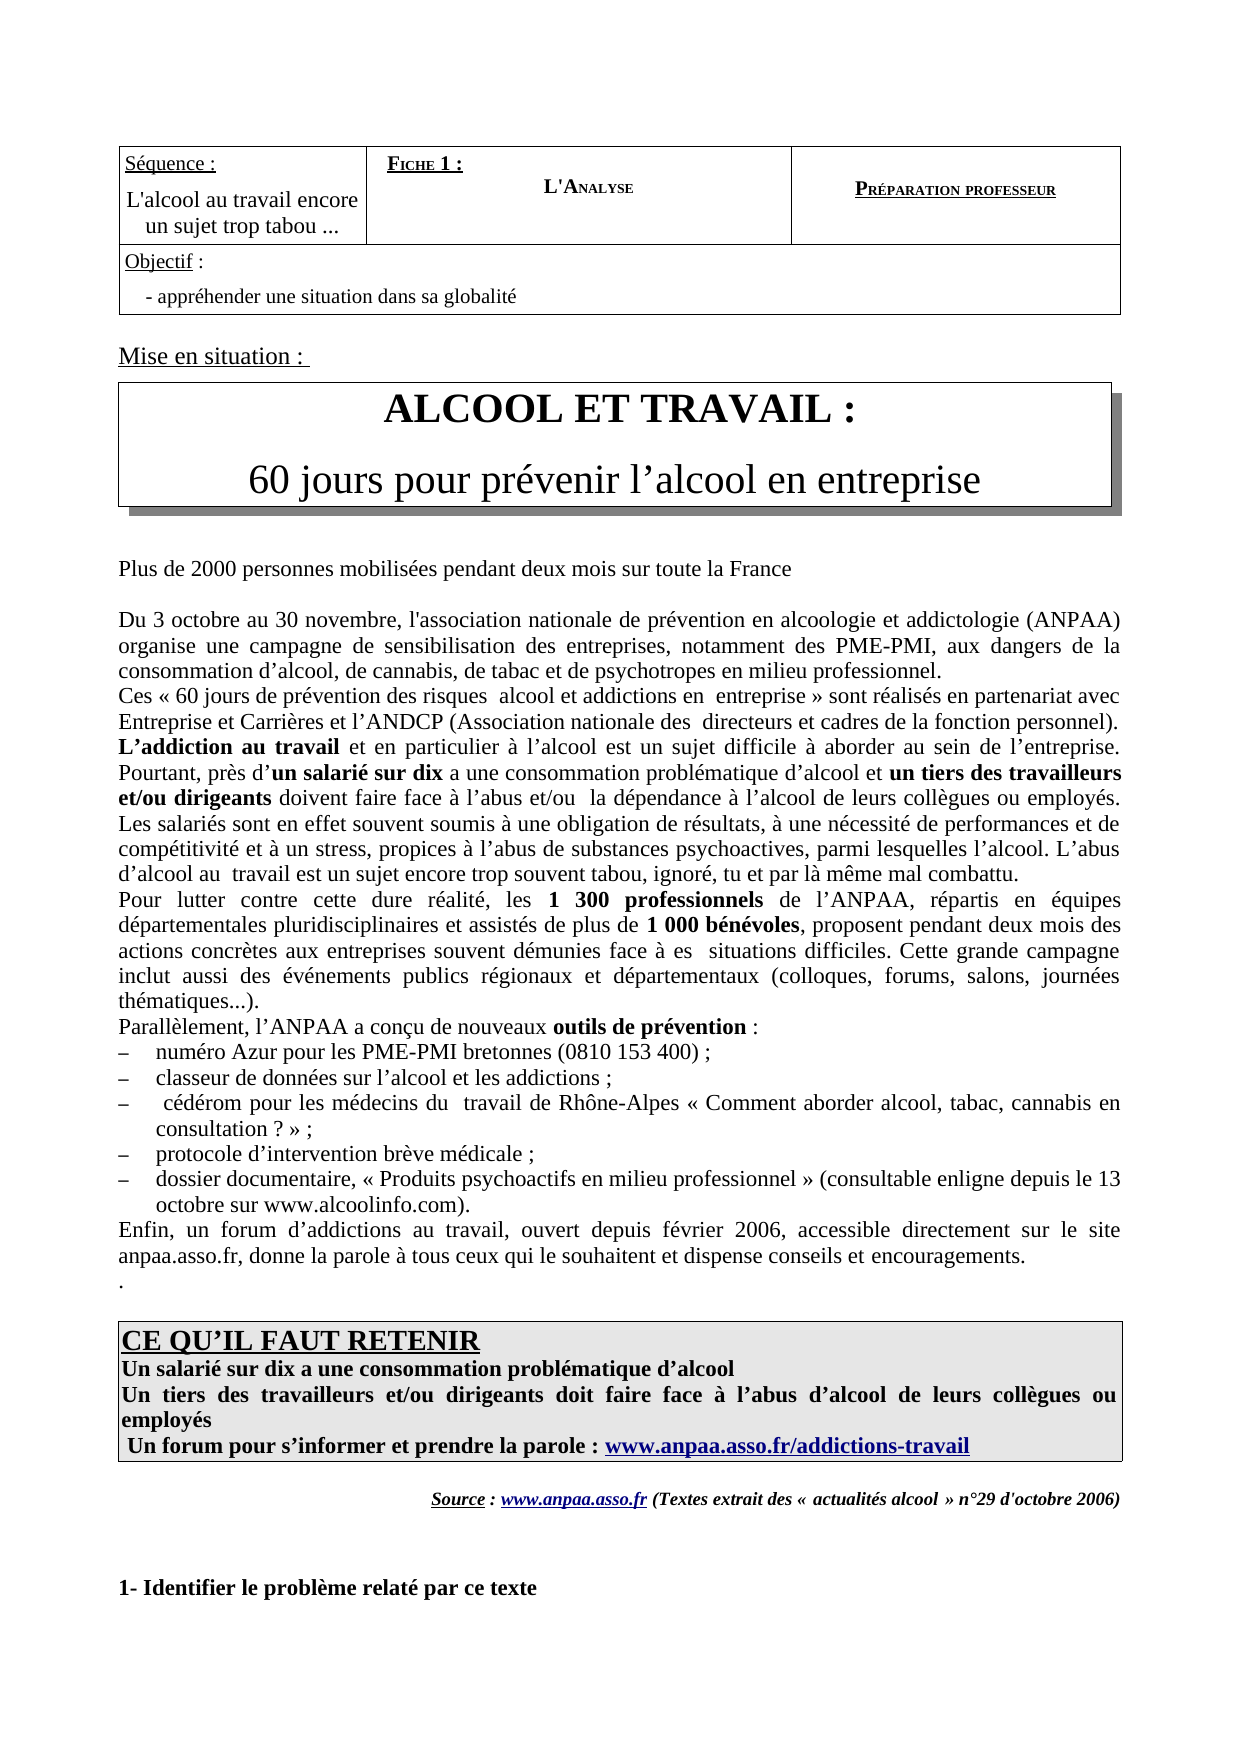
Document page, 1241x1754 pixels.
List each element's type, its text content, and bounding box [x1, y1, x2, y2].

text 60 jours pour prévenir l’alcool en entreprise [119, 453, 1111, 506]
table_cell Objectif : - appréhender une situation dans sa globalité [120, 245, 1120, 314]
text CE QU’IL FAUT RETENIR [119, 1322, 1122, 1353]
text . [118, 1268, 1122, 1293]
list protocole d’intervention brève médicale ; [118, 1141, 1122, 1166]
text Un salarié sur dix a une consommation problématique d’alcool [119, 1353, 1122, 1379]
text Plus de 2000 personnes mobilisées pendant deux mois sur toute la France [118, 556, 1122, 582]
table_header Préparation professeur [792, 147, 1120, 244]
text Mise en situation : [118, 342, 1122, 370]
text Pour lutter contre cette dure réalité, les 1 300 professionnels de l’ANPAA, répartis en équipes départementales pluridisciplinaires et assistés de plus de 1 000 bénévoles, proposent pendant deux mois des actions concrètes aux entreprises souvent démunies face à es situations difficiles. Cette grande campagne inclut aussi des événements publics régionaux et départementaux (colloques, forums, salons, journées thématiques...). [118, 887, 1122, 1014]
text L’addiction au travail et en particulier à l’alcool est un sujet difficile à aborder au sein de l’entreprise. Pourtant, près d’un salarié sur dix a une consommation problématique d’alcool et un tiers des travailleurs et/ou dirigeants doivent faire face à l’abus et/ou la dépendance à l’alcool de leurs collègues ou employés. Les salariés sont en effet souvent soumis à une obligation de résultats, à une nécessité de performances et de compétitivité et à un stress, propices à l’abus de substances psychoactives, parmi lesquelles l’alcool. L’abus d’alcool au travail est un sujet encore trop souvent tabou, ignoré, tu et par là même mal combattu. [118, 734, 1122, 887]
text 1- Identifier le problème relaté par ce texte [118, 1575, 1122, 1600]
table_header Fiche 1 : L'Analyse [367, 147, 791, 244]
list dossier documentaire, « Produits psychoactifs en milieu professionnel » (consultable enligne depuis le 13 octobre sur www.alcoolinfo.com). [118, 1166, 1122, 1217]
list cédérom pour les médecins du travail de Rhône-Alpes « Comment aborder alcool, tabac, cannabis en consultation ? » ; [118, 1090, 1122, 1141]
text ALCOOL ET TRAVAIL : [119, 383, 1111, 431]
list classeur de données sur l’alcool et les addictions ; [118, 1065, 1122, 1090]
text Ces « 60 jours de prévention des risques alcool et addictions en entreprise » sont réalisés en partenariat avec Entreprise et Carrières et l’ANDCP (Association nationale des directeurs et cadres de la fonction personnel). [118, 683, 1122, 734]
text Enfin, un forum d’addictions au travail, ouvert depuis février 2006, accessible directement sur le site anpaa.asso.fr, donne la parole à tous ceux qui le souhaitent et dispense conseils et encouragements. [118, 1217, 1122, 1268]
text Un forum pour s’informer et prendre la parole : www.anpaa.asso.fr/addictions-travail [119, 1430, 1122, 1461]
list numéro Azur pour les PME-PMI bretonnes (0810 153 400) ; [118, 1039, 1122, 1065]
text Parallèlement, l’ANPAA a conçu de nouveaux outils de prévention : [118, 1014, 1122, 1039]
text Un tiers des travailleurs et/ou dirigeants doit faire face à l’abus d’alcool de leurs collègues ou employés [119, 1379, 1122, 1430]
table_header Séquence : L'alcool au travail encore un sujet trop tabou ... [120, 147, 366, 244]
text Du 3 octobre au 30 novembre, l'association nationale de prévention en alcoologie et addictologie (ANPAA) organise une campagne de sensibilisation des entreprises, notamment des PME-PMI, aux dangers de la consommation d’alcool, de cannabis, de tabac et de psychotropes en milieu professionnel. [118, 607, 1122, 683]
text Source : www.anpaa.asso.fr (Textes extrait des « actualités alcool » n°29 d'octobre 2006) [118, 1489, 1122, 1509]
